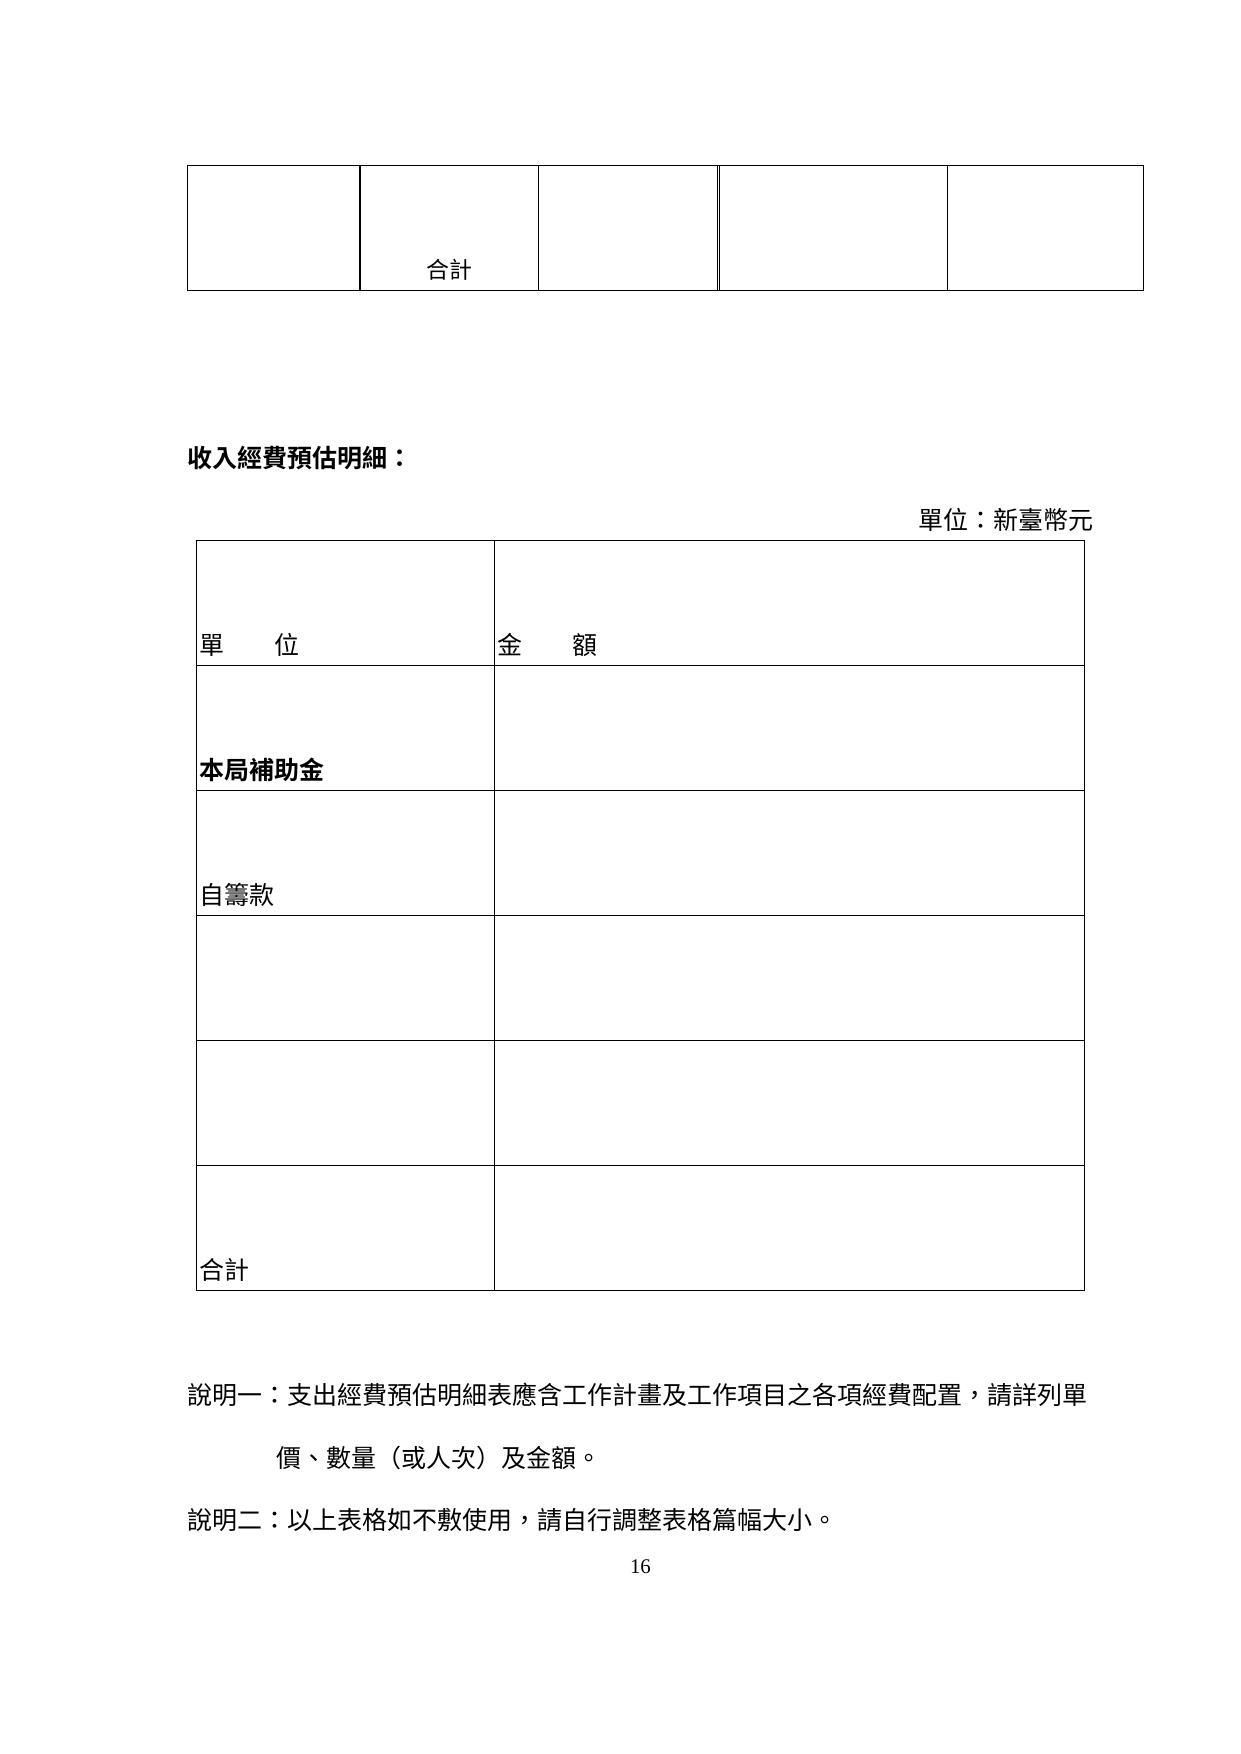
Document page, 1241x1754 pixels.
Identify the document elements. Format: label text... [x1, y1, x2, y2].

text 單位：新臺幣元 [187, 477, 1093, 540]
table_cell 自籌款 [197, 791, 494, 915]
table_cell [495, 916, 1084, 1040]
text 說明二：以上表格如不敷使用，請自行調整表格篇幅大小。 [187, 1477, 1093, 1540]
table_cell [495, 1041, 1084, 1165]
table_cell 合計 [361, 166, 538, 290]
table_cell [495, 1166, 1084, 1290]
table_cell 本局補助金 [197, 666, 494, 790]
table_cell [495, 791, 1084, 915]
table_header 單 位 [197, 541, 494, 665]
text 收入經費預估明細： [187, 415, 1093, 477]
table_cell [197, 1041, 494, 1165]
table_header 金 額 [495, 541, 1084, 665]
table_cell [720, 166, 947, 290]
table_cell 合計 [197, 1166, 494, 1290]
table_cell [495, 666, 1084, 790]
table_cell [948, 166, 1143, 290]
text 說明一：支出經費預估明細表應含工作計畫及工作項目之各項經費配置，請詳列單價、數量（或人次）及金額。 [187, 1352, 1093, 1477]
table_cell [188, 166, 359, 290]
table_cell [539, 166, 717, 290]
table_cell [197, 916, 494, 1040]
